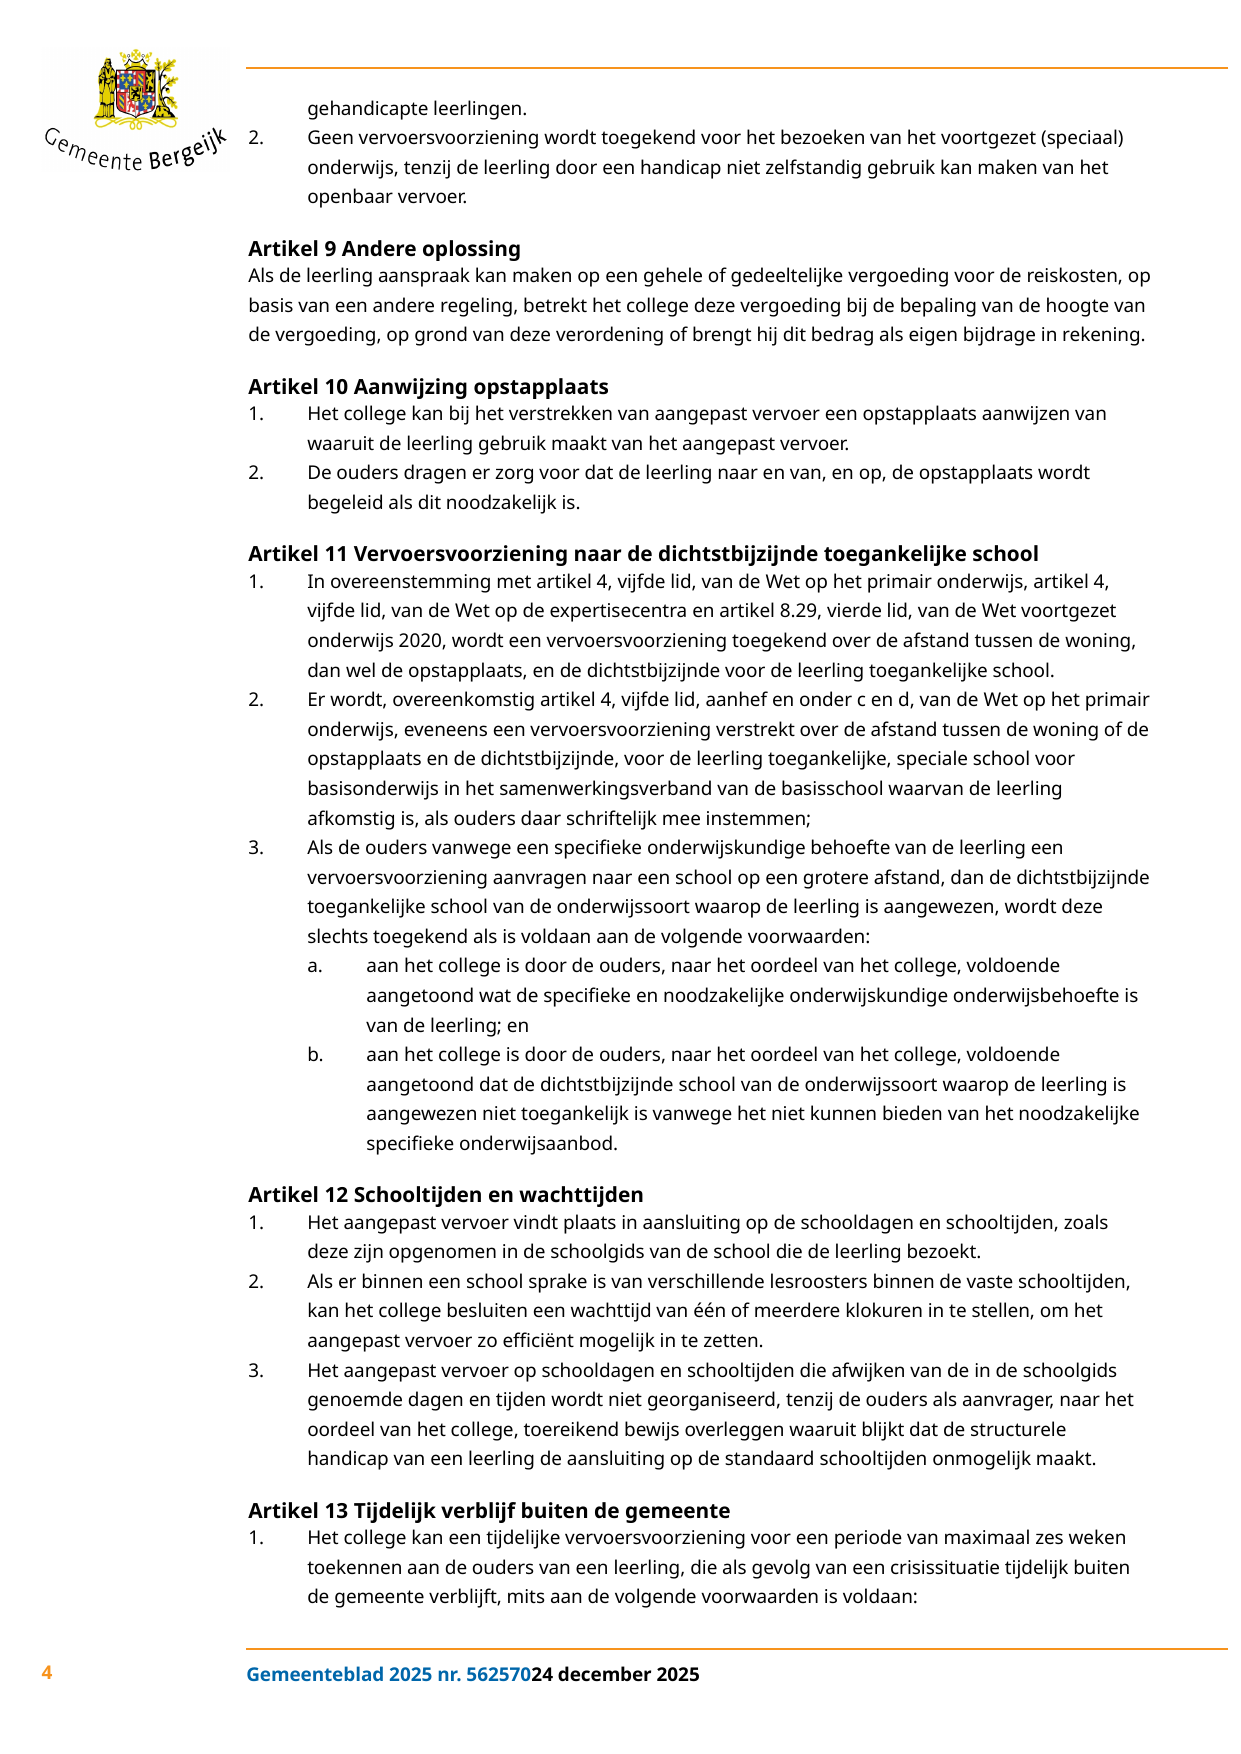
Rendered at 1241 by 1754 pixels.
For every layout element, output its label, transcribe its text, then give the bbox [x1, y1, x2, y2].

list De ouders dragen er zorg voor dat de leerling naar en van, en op, de opstapplaats wordt begeleid als dit noodzakelijk is. [248, 459, 1152, 515]
list gehandicapte leerlingen. [248, 95, 1152, 121]
text Artikel 13 Tijdelijk verblijf buiten de gemeente [248, 1496, 1152, 1524]
list aan het college is door de ouders, naar het oordeel van het college, voldoende aangetoond wat de specifieke en noodzakelijke onderwijskundige onderwijsbehoefte is van de leerling; en [307, 953, 1152, 1037]
text Artikel 10 Aanwijzing opstapplaats [248, 372, 1152, 400]
list Het aangepast vervoer vindt plaats in aansluiting op de schooldagen en schooltijden, zoals deze zijn opgenomen in de schoolgids van de school die de leerling bezoekt. [248, 1209, 1152, 1264]
list Als er binnen een school sprake is van verschillende lesroosters binnen de vaste schooltijden, kan het college besluiten een wachttijd van één of meerdere klokuren in te stellen, om het aangepast vervoer zo efficiënt mogelijk in te zetten. [248, 1268, 1152, 1353]
list Er wordt, overeenkomstig artikel 4, vijfde lid, aanhef en onder c en d, van de Wet op het primair onderwijs, eveneens een vervoersvoorziening verstrekt over de afstand tussen de woning of de opstapplaats en de dichtstbijzijnde, voor de leerling toegankelijke, speciale school voor basisonderwijs in het samenwerkingsverband van de basisschool waarvan de leerling afkomstig is, als ouders daar schriftelijk mee instemmen; [248, 686, 1152, 830]
list Als de ouders vanwege een specifieke onderwijskundige behoefte van de leerling een vervoersvoorziening aanvragen naar een school op een grotere afstand, dan de dichtstbijzijnde toegankelijke school van de onderwijssoort waarop de leerling is aangewezen, wordt deze slechts toegekend als is voldaan aan de volgende voorwaarden: [248, 834, 1152, 949]
text Artikel 9 Andere oplossing [248, 234, 1152, 262]
text Artikel 11 Vervoersvoorziening naar de dichtstbijzijnde toegankelijke school [248, 539, 1152, 568]
list Geen vervoersvoorziening wordt toegekend voor het bezoeken van het voortgezet (speciaal) onderwijs, tenzij de leerling door een handicap niet zelfstandig gebruik kan maken van het openbaar vervoer. [248, 124, 1152, 209]
list Het college kan bij het verstrekken van aangepast vervoer een opstapplaats aanwijzen van waaruit de leerling gebruik maakt van het aangepast vervoer. [248, 400, 1152, 456]
picture [41, 47, 231, 172]
text Als de leerling aanspraak kan maken op een gehele of gedeeltelijke vergoeding voor de reiskosten, op basis van een andere regeling, betrekt het college deze vergoeding bij de bepaling van de hoogte van de vergoeding, op grond van deze verordening of brengt hij dit bedrag als eigen bijdrage in rekening. [248, 262, 1152, 347]
text Artikel 12 Schooltijden en wachttijden [248, 1181, 1152, 1209]
list aan het college is door de ouders, naar het oordeel van het college, voldoende aangetoond dat de dichtstbijzijnde school van de onderwijssoort waarop de leerling is aangewezen niet toegankelijk is vanwege het niet kunnen bieden van het noodzakelijke specifieke onderwijsaanbod. [307, 1041, 1152, 1156]
list Het college kan een tijdelijke vervoersvoorziening voor een periode van maximaal zes weken toekennen aan de ouders van een leerling, die als gevolg van een crisissituatie tijdelijk buiten de gemeente verblijft, mits aan de volgende voorwaarden is voldaan: [248, 1524, 1152, 1609]
list In overeenstemming met artikel 4, vijfde lid, van de Wet op het primair onderwijs, artikel 4, vijfde lid, van de Wet op de expertisecentra en artikel 8.29, vierde lid, van de Wet voortgezet onderwijs 2020, wordt een vervoersvoorziening toegekend over de afstand tussen de woning, dan wel de opstapplaats, en de dichtstbijzijnde voor de leerling toegankelijke school. [248, 568, 1152, 682]
list Het aangepast vervoer op schooldagen en schooltijden die afwijken van de in de schoolgids genoemde dagen en tijden wordt niet georganiseerd, tenzij de ouders als aanvrager, naar het oordeel van het college, toereikend bewijs overleggen waaruit blijkt dat de structurele handicap van een leerling de aansluiting op de standaard schooltijden onmogelijk maakt. [248, 1357, 1152, 1471]
